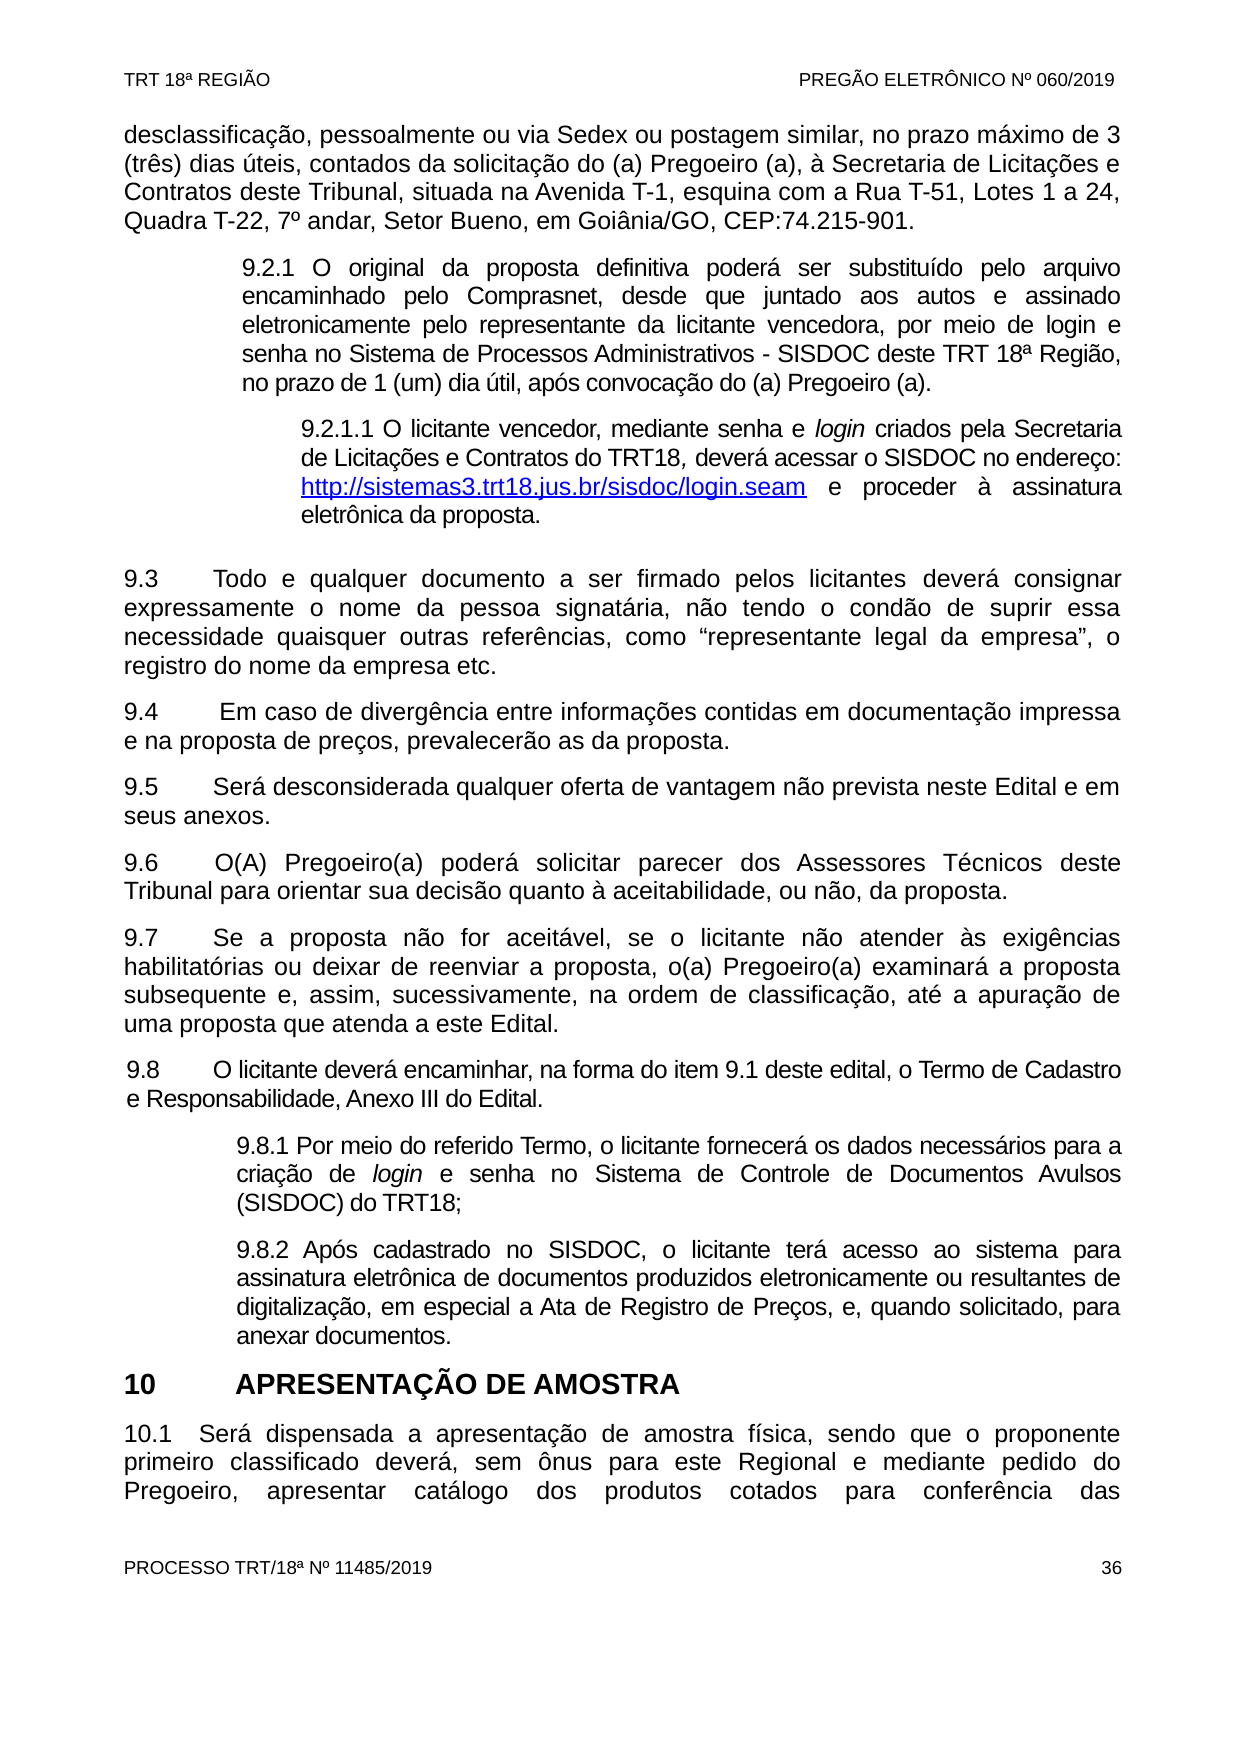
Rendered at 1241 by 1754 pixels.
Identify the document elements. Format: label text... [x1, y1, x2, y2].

text 9.6 O(A) Pregoeiro(a) poderá solicitar parecer dos Assessores Técnicos deste Tribunal para orientar sua decisão quanto à aceitabilidade, ou não, da proposta. [123, 848, 1122, 905]
list 9.8.1 Por meio do referido Termo, o licitante fornecerá os dados necessários para a criação de login e senha no Sistema de Controle de Documentos Avulsos (SISDOC) do TRT18; [198, 1131, 1122, 1217]
list 9.8.2 Após cadastrado no SISDOC, o licitante terá acesso ao sistema para assinatura eletrônica de documentos produzidos eletronicamente ou resultantes de digitalização, em especial a Ata de Registro de Preços, e, quando solicitado, para anexar documentos. [198, 1235, 1122, 1350]
text 9.7 Se a proposta não for aceitável, se o licitante não atender às exigências habilitatórias ou deixar de reenviar a proposta, o(a) Pregoeiro(a) examinará a proposta subsequente e, assim, sucessivamente, na ordem de classificação, até a apuração de uma proposta que atenda a este Edital. [123, 923, 1122, 1038]
list 9.8 O licitante deverá encaminhar, na forma do item 9.1 deste edital, o Termo de Cadastro e Responsabilidade, Anexo III do Edital. [125, 1056, 1122, 1113]
text 9.5 Será desconsiderada qualquer oferta de vantagem não prevista neste Edital e em seus anexos. [123, 772, 1122, 830]
text 10 APRESENTAÇÃO DE AMOSTRA [123, 1367, 1122, 1401]
list 9.2.1.1 O licitante vencedor, mediante senha e login criados pela Secretaria de Licitações e Contratos do TRT18, deverá acessar o SISDOC no endereço: http://sistemas3.trt18.jus.br/sisdoc/login.seam e proceder à assinatura eletrônica da proposta. [265, 414, 1122, 529]
list desclassificação, pessoalmente ou via Sedex ou postagem similar, no prazo máximo de 3 (três) dias úteis, contados da solicitação do (a) Pregoeiro (a), à Secretaria de Licitações e Contratos deste Tribunal, situada na Avenida T-1, esquina com a Rua T-51, Lotes 1 a 24, Quadra T-22, 7º andar, Setor Bueno, em Goiânia/GO, CEP:74.215-901. [123, 120, 1122, 235]
list 9.2.1 O original da proposta definitiva poderá ser substituído pelo arquivo encaminhado pelo Comprasnet, desde que juntado aos autos e assinado eletronicamente pelo representante da licitante vencedora, por meio de login e senha no Sistema de Processos Administrativos - SISDOC deste TRT 18ª Região, no prazo de 1 (um) dia útil, após convocação do (a) Pregoeiro (a). [206, 253, 1122, 396]
text 10.1 Será dispensada a apresentação de amostra física, sendo que o proponente primeiro classificado deverá, sem ônus para este Regional e mediante pedido do Pregoeiro, apresentar catálogo dos produtos cotados para conferência das [123, 1419, 1122, 1505]
text 9.4 Em caso de divergência entre informações contidas em documentação impressa e na proposta de preços, prevalecerão as da proposta. [123, 697, 1122, 755]
list 9.3 Todo e qualquer documento a ser firmado pelos licitantes deverá consignar expressamente o nome da pessoa signatária, não tendo o condão de suprir essa necessidade quaisquer outras referências, como “representante legal da empresa”, o registro do nome da empresa etc. [123, 564, 1122, 679]
